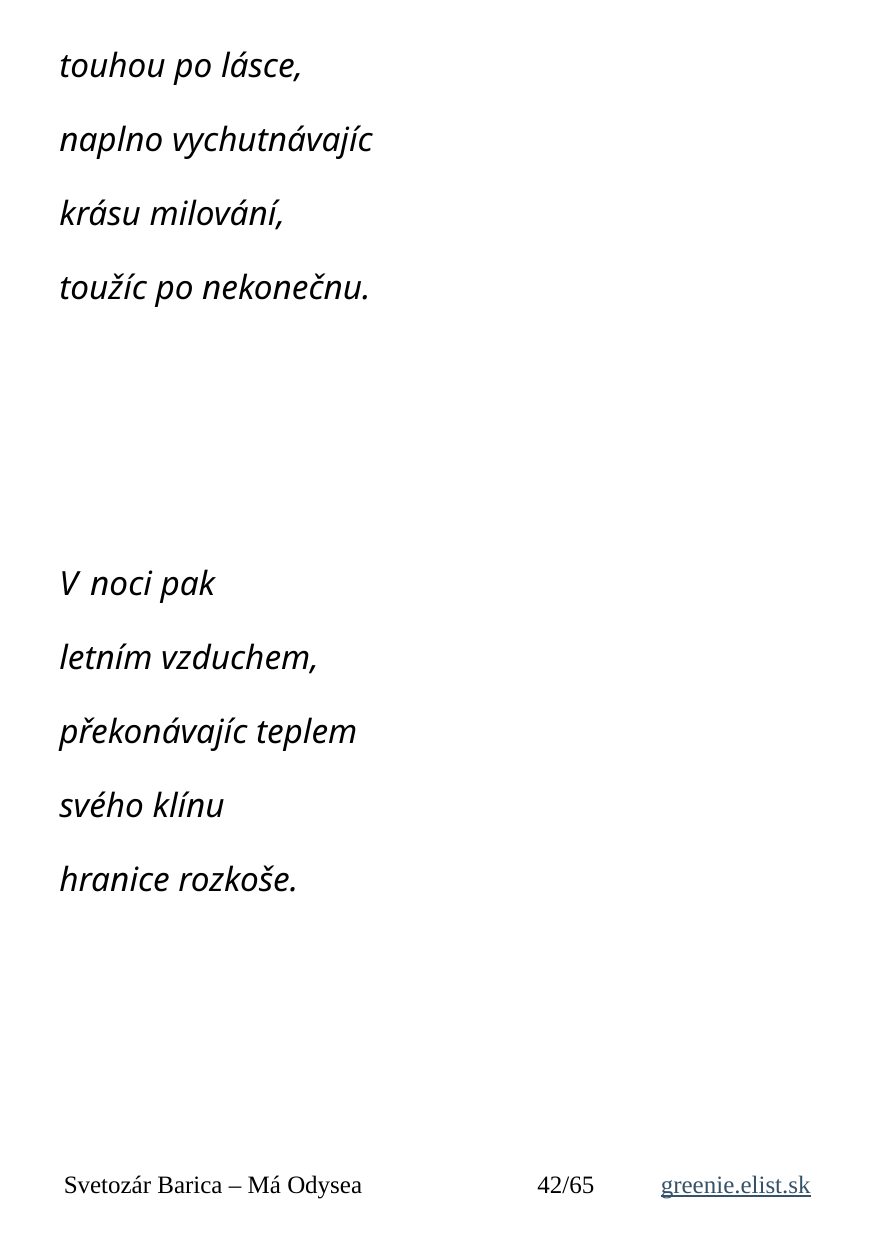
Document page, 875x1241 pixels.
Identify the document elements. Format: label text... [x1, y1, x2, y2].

text naplno vychutnávajíc [59, 115, 833, 161]
text svého klínu [59, 782, 833, 827]
text hranice rozkoše. [59, 856, 833, 901]
text letním vzduchem, [59, 634, 833, 679]
text toužíc po nekonečnu. [59, 263, 833, 309]
text touhou po lásce, [59, 41, 833, 87]
text krásu milování, [59, 189, 833, 235]
text V noci pak [59, 560, 833, 605]
text překonávajíc teplem [59, 708, 833, 753]
